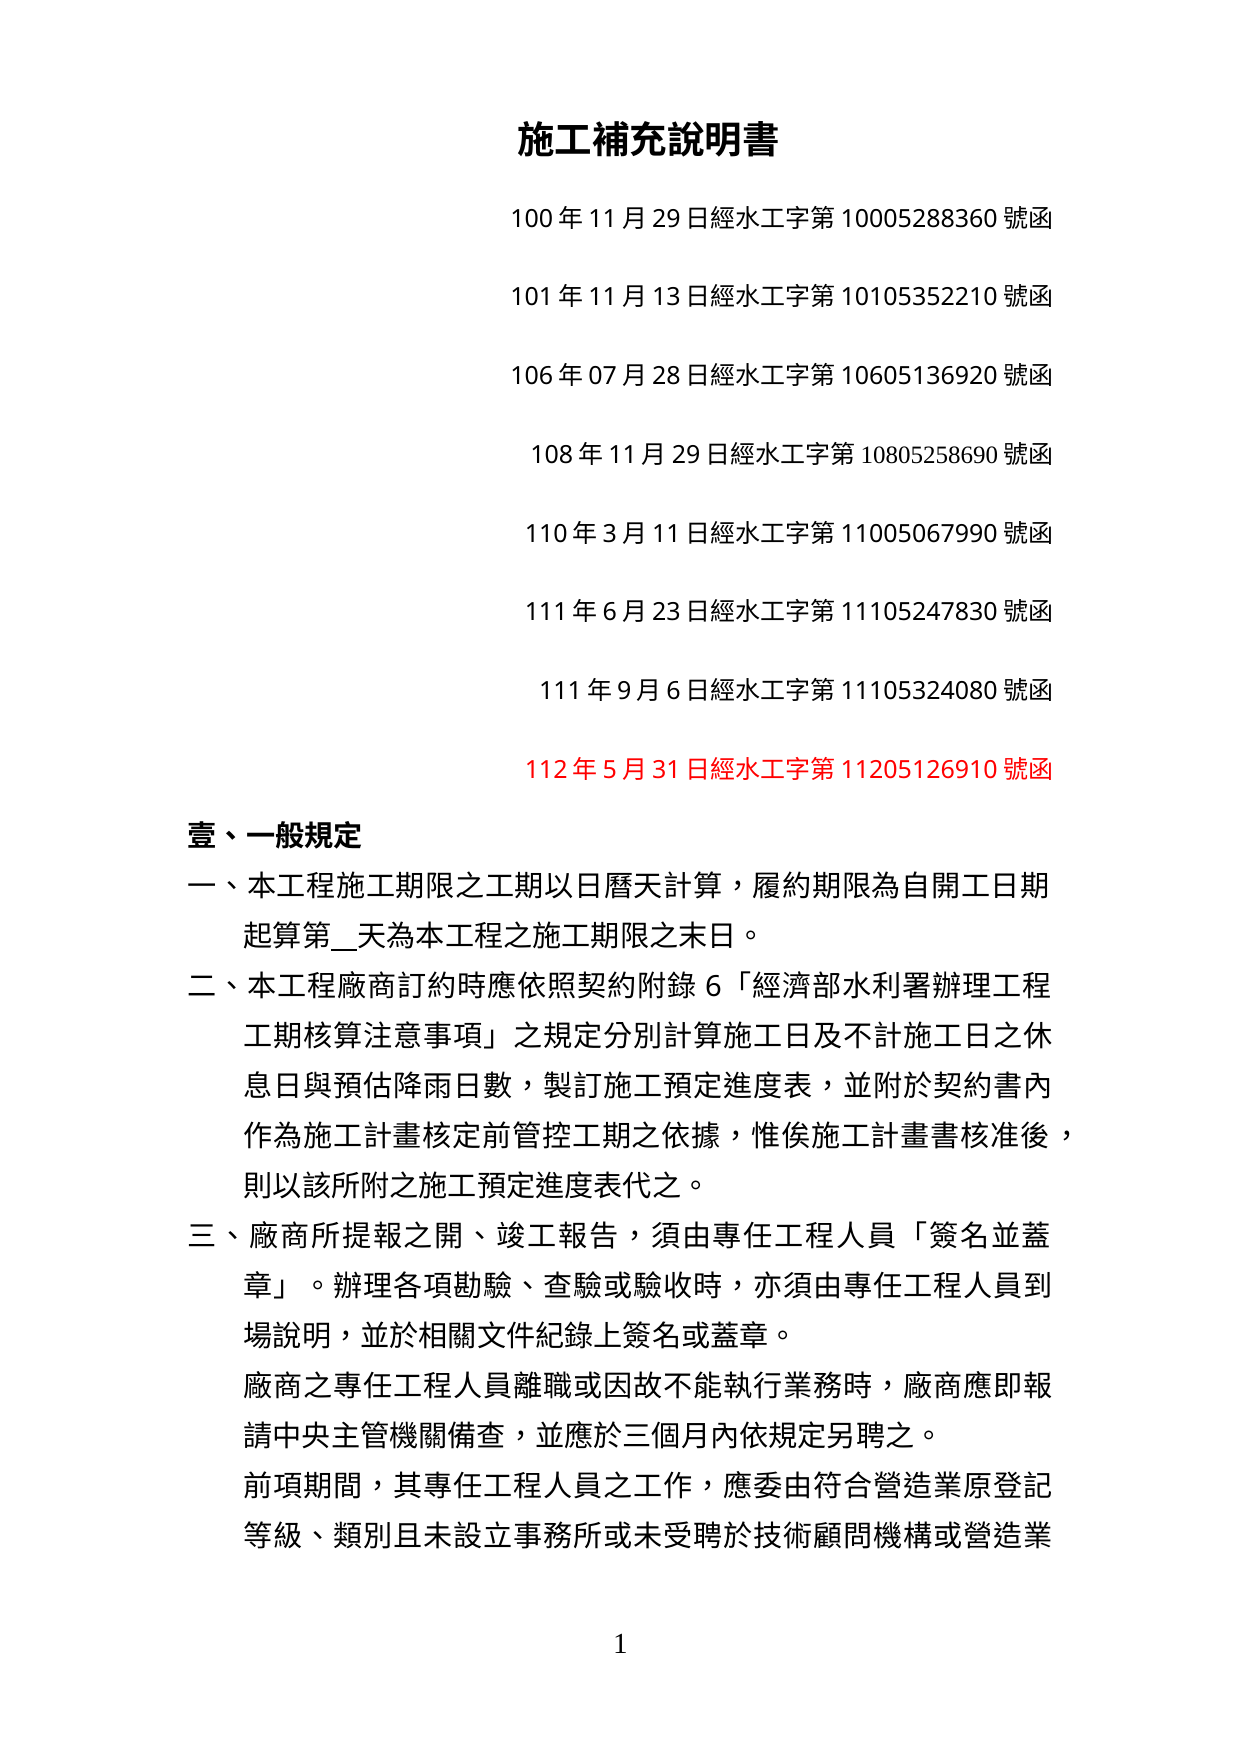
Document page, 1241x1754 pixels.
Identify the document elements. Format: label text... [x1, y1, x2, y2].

text 101年11月13日經水工字第10105352210號函 [187, 256, 1053, 334]
text 壹、一般規定 [187, 807, 1053, 857]
text 前項期間，其專任工程人員之工作，應委由符合營造業原登記等級、類別且未設立事務所或未受聘於技術顧問機構或營造業 [243, 1457, 1053, 1557]
text 100年11月29日經水工字第10005288360號函 [187, 177, 1053, 256]
text 廠商之專任工程人員離職或因故不能執行業務時，廠商應即報請中央主管機關備查，並應於三個月內依規定另聘之。 [243, 1357, 1053, 1457]
text 三、廠商所提報之開、竣工報告，須由專任工程人員「簽名並蓋章」。辦理各項勘驗、查驗或驗收時，亦須由專任工程人員到場說明，並於相關文件紀錄上簽名或蓋章。 [187, 1207, 1053, 1357]
text 110年3月11日經水工字第11005067990號函 [187, 492, 1053, 571]
text 111年9月6日經水工字第11105324080號函 [187, 649, 1053, 728]
text 112年5月31日經水工字第11205126910號函 [187, 728, 1053, 807]
text 二、本工程廠商訂約時應依照契約附錄6「經濟部水利署辦理工程工期核算注意事項」之規定分別計算施工日及不計施工日之休息日與預估降雨日數，製訂施工預定進度表，並附於契約書內作為施工計畫核定前管控工期之依據，惟俟施工計畫書核准後，則以該所附之施工預定進度表代之。 [187, 957, 1053, 1207]
text 一、本工程施工期限之工期以日曆天計算，履約期限為自開工日期起算第 天為本工程之施工期限之末日。 [187, 857, 1053, 957]
text 108年11月29日經水工字第10805258690號函 [187, 413, 1053, 492]
text 111年6月23日經水工字第11105247830號函 [187, 571, 1053, 649]
text 106年07月28日經水工字第10605136920號函 [187, 334, 1053, 413]
text 施工補充說明書 [187, 98, 1053, 177]
